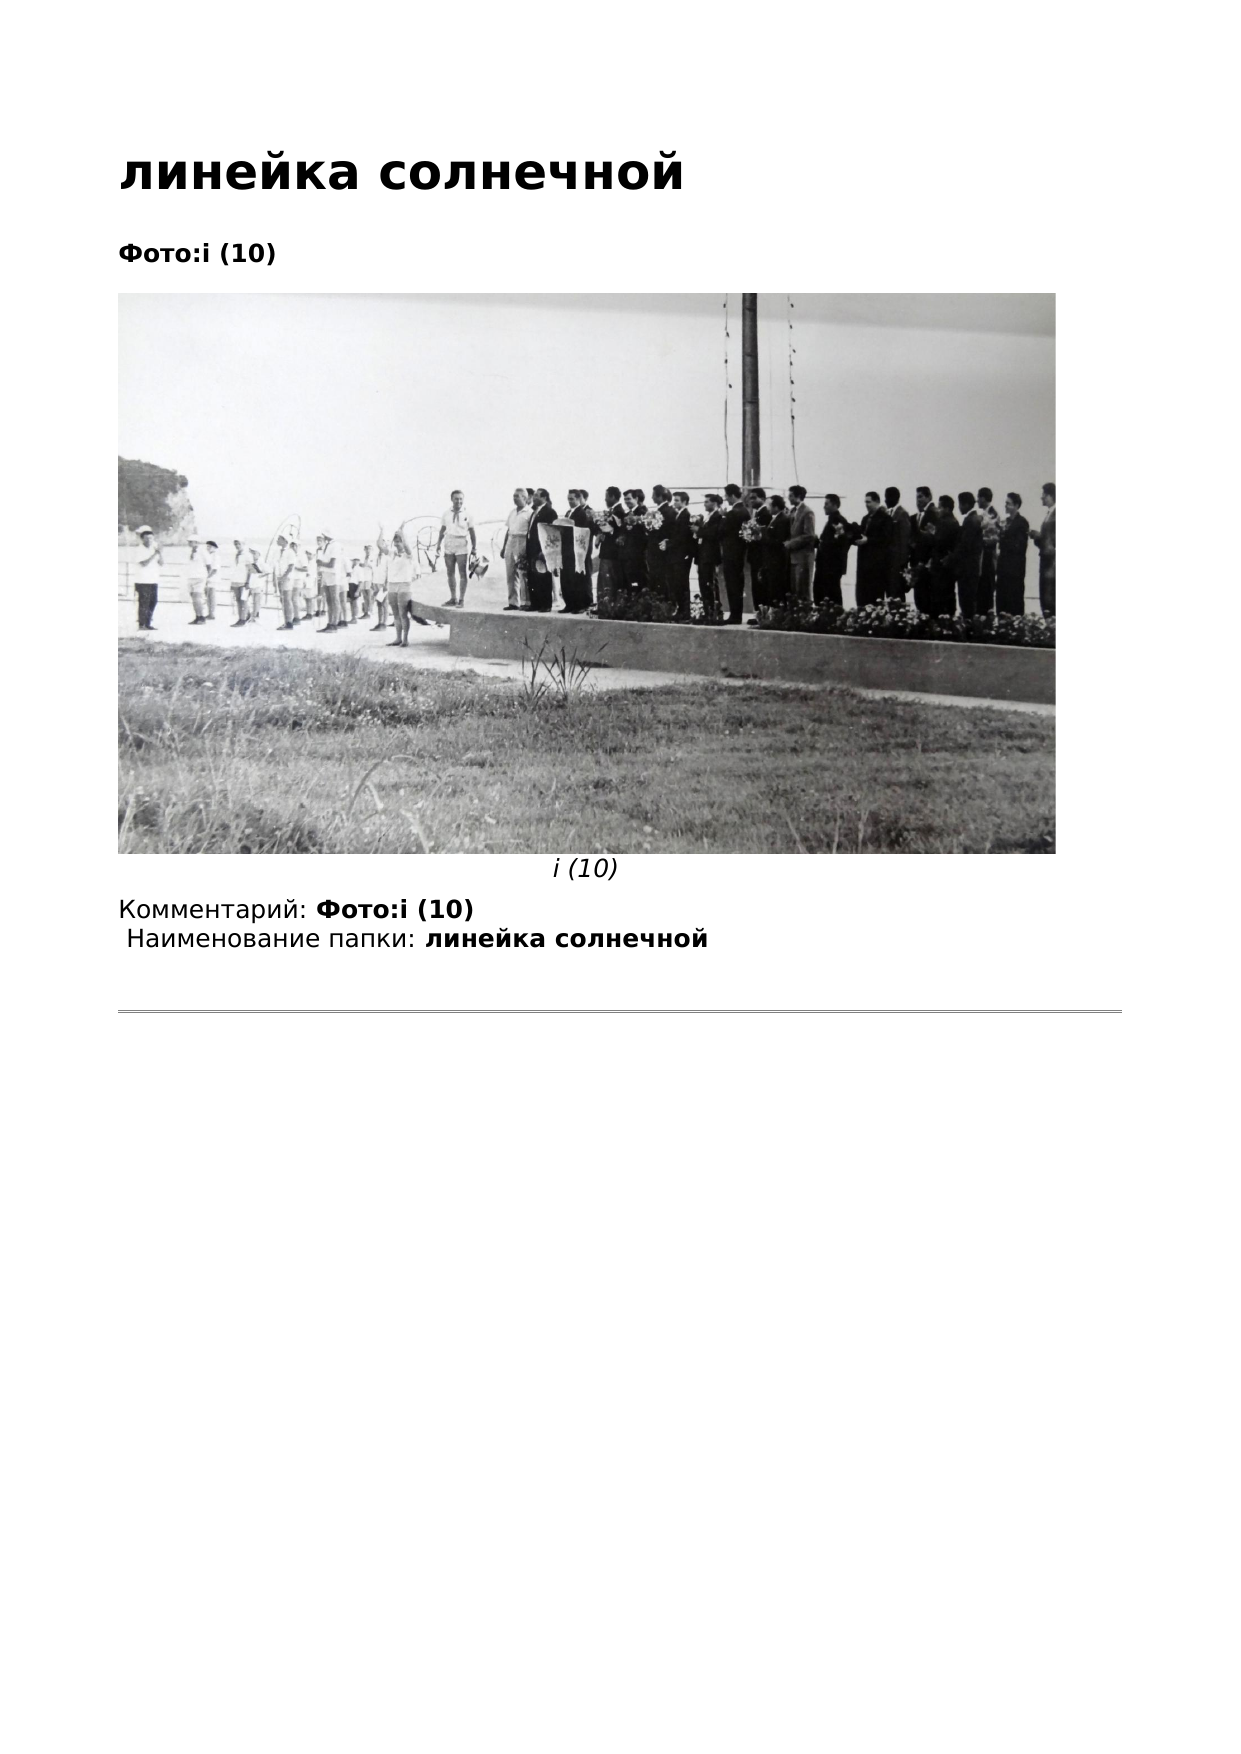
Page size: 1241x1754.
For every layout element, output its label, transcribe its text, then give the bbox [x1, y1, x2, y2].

subtitle Фото:i (10) [118, 239, 1122, 268]
text i (10) [118, 854, 1056, 883]
text Комментарий: Фото:i (10) Наименование папки: линейка солнечной [118, 896, 1122, 983]
picture [118, 293, 1056, 854]
subtitle линейка солнечной [118, 143, 1122, 201]
